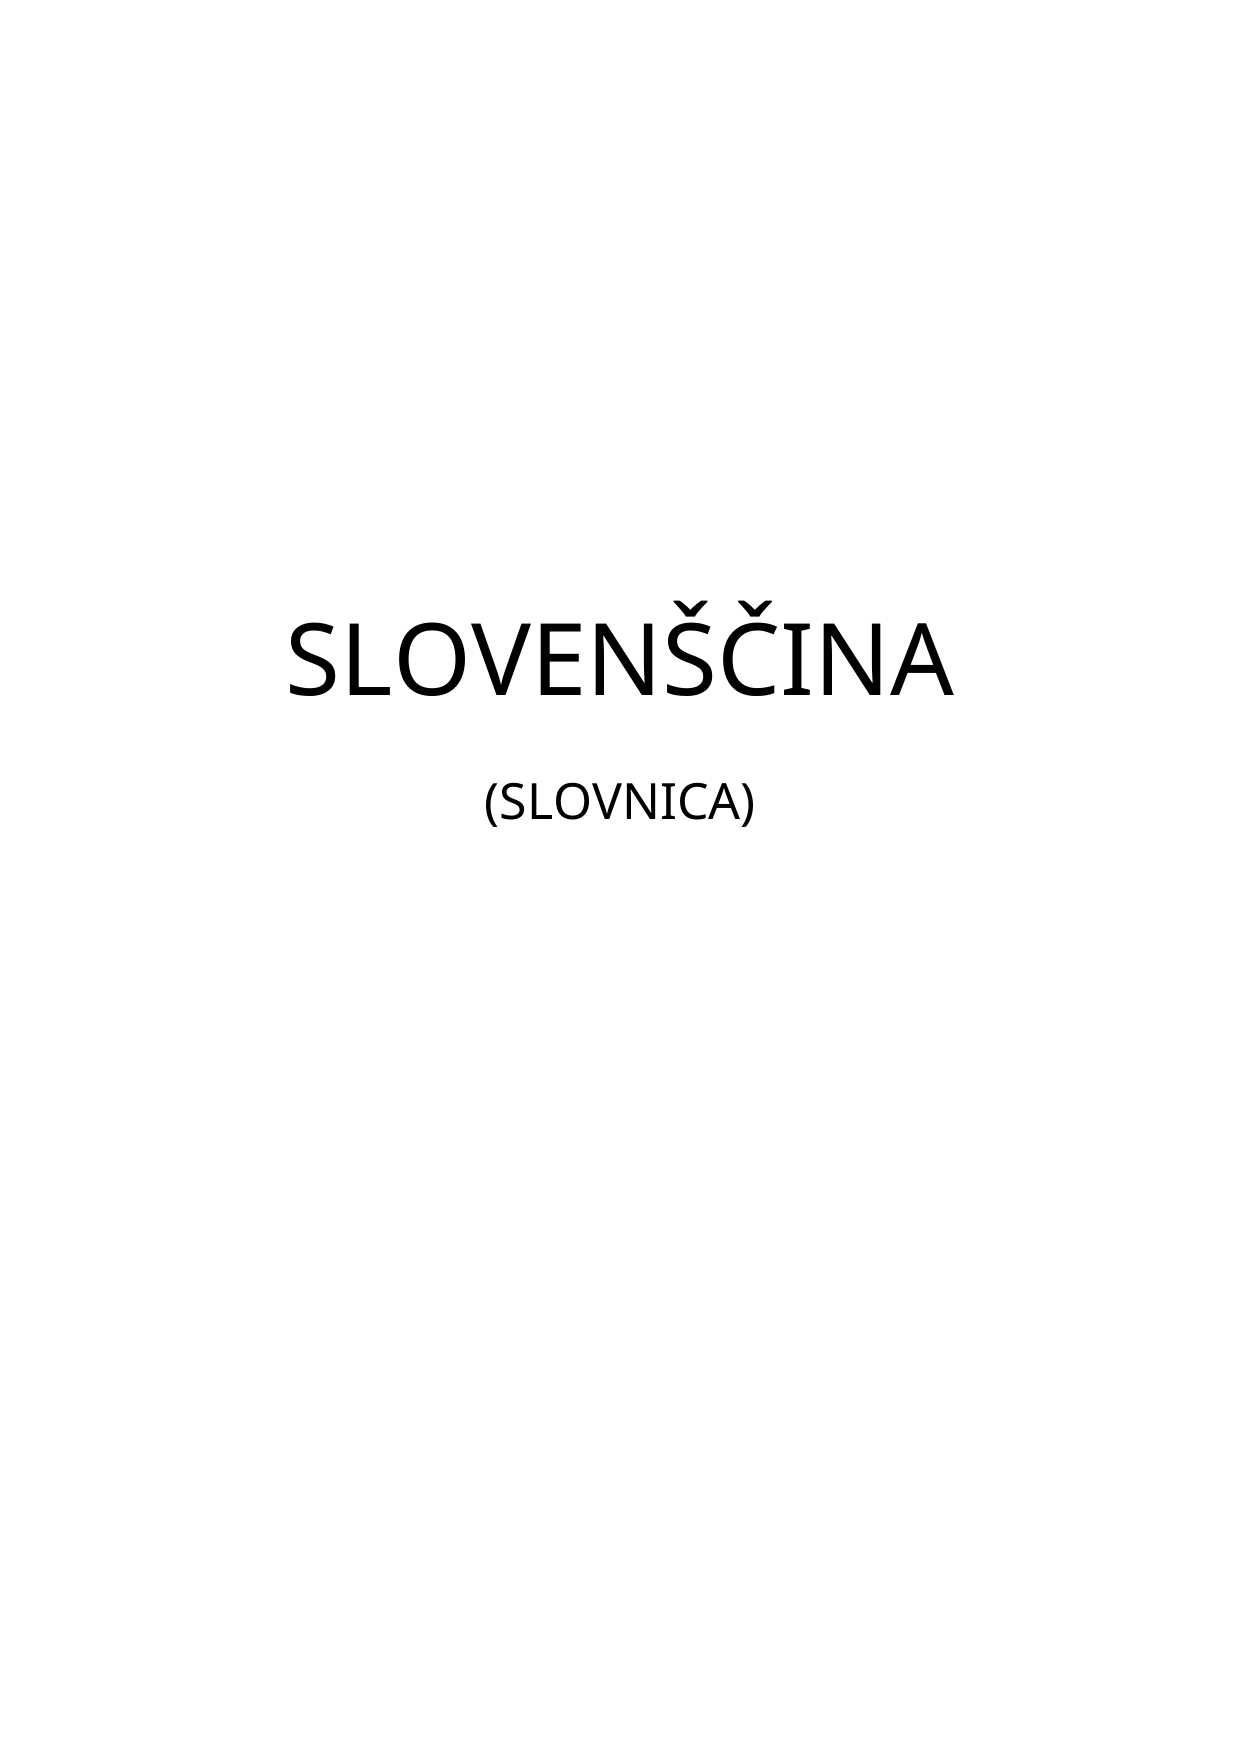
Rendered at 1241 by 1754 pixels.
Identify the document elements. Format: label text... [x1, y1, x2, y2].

text SLOVENŠČINA [148, 589, 1093, 725]
text (SLOVNICA) [148, 766, 1093, 834]
